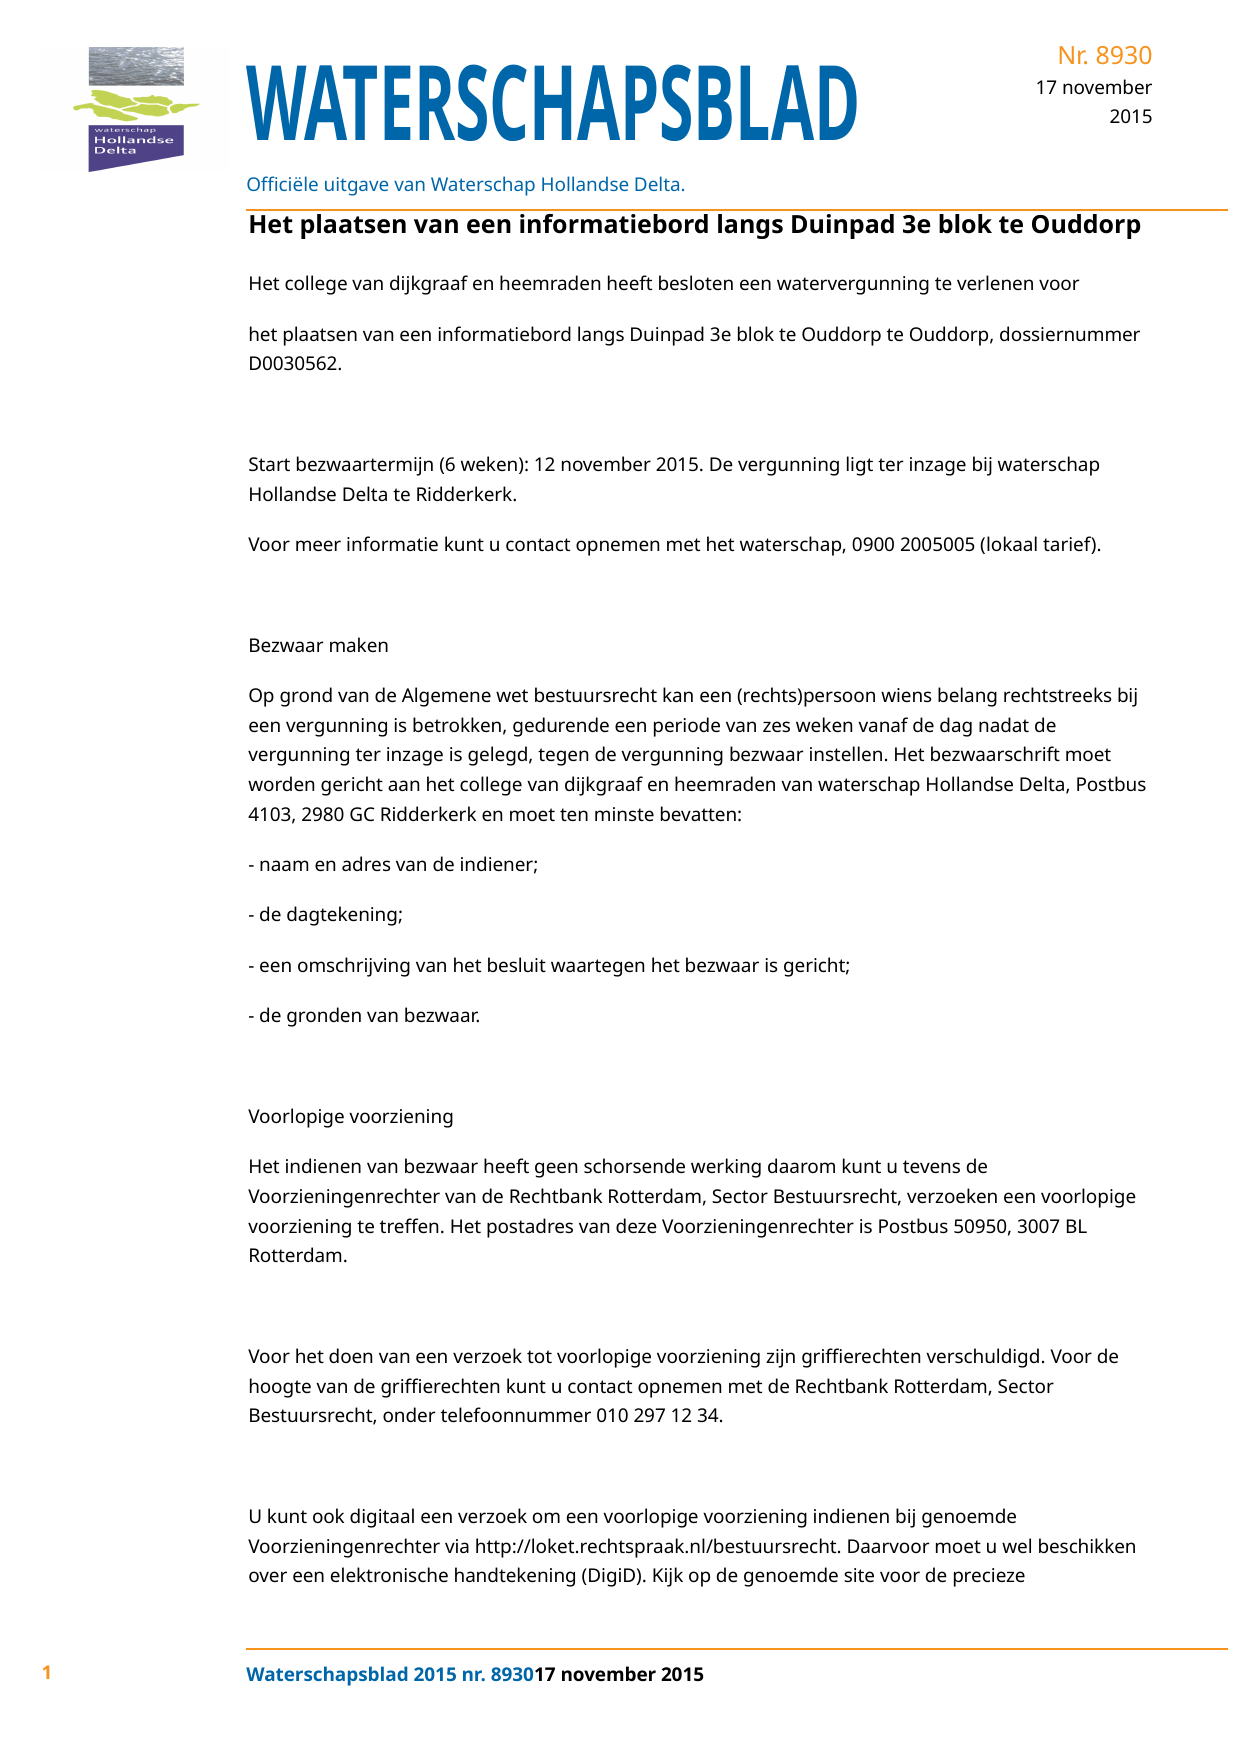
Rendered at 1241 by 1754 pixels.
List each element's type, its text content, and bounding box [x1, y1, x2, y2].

text Op grond van de Algemene wet bestuursrecht kan een (rechts)persoon wiens belang rechtstreeks bij een vergunning is betrokken, gedurende een periode van zes weken vanaf de dag nadat de vergunning ter inzage is gelegd, tegen de vergunning bezwaar instellen. Het bezwaarschrift moet worden gericht aan het college van dijkgraaf en heemraden van waterschap Hollandse Delta, Postbus 4103, 2980 GC Ridderkerk en moet ten minste bevatten: [248, 682, 1152, 826]
text - een omschrijving van het besluit waartegen het bezwaar is gericht; [248, 952, 1152, 978]
text Voorlopige voorziening [248, 1103, 1152, 1129]
text Bezwaar maken [248, 632, 1152, 658]
text Start bezwaartermijn (6 weken): 12 november 2015. De vergunning ligt ter inzage bij waterschap Hollandse Delta te Ridderkerk. [248, 451, 1152, 506]
text Het college van dijkgraaf en heemraden heeft besloten een watervergunning te verlenen voor [248, 270, 1152, 296]
text Voor meer informatie kunt u contact opnemen met het waterschap, 0900 2005005 (lokaal tarief). [248, 531, 1152, 557]
text - naam en adres van de indiener; [248, 851, 1152, 877]
picture [41, 47, 231, 172]
text U kunt ook digitaal een verzoek om een voorlopige voorziening indienen bij genoemde Voorzieningenrechter via http://loket.rechtspraak.nl/bestuursrecht. Daarvoor moet u wel beschikken over een elektronische handtekening (DigiD). Kijk op de genoemde site voor de precieze [248, 1503, 1152, 1588]
text - de dagtekening; [248, 902, 1152, 927]
text - de gronden van bezwaar. [248, 1002, 1152, 1028]
text het plaatsen van een informatiebord langs Duinpad 3e blok te Ouddorp te Ouddorp, dossiernummer D0030562. [248, 321, 1152, 376]
text Voor het doen van een verzoek tot voorlopige voorziening zijn griffierechten verschuldigd. Voor de hoogte van de griffierechten kunt u contact opnemen met de Rechtbank Rotterdam, Sector Bestuursrecht, onder telefoonnummer 010 297 12 34. [248, 1343, 1152, 1428]
text Het indienen van bezwaar heeft geen schorsende werking daarom kunt u tevens de Voorzieningenrechter van de Rechtbank Rotterdam, Sector Bestuursrecht, verzoeken een voorlopige voorziening te treffen. Het postadres van deze Voorzieningenrechter is Postbus 50950, 3007 BL Rotterdam. [248, 1154, 1152, 1268]
text Het plaatsen van een informatiebord langs Duinpad 3e blok te Ouddorp [248, 211, 1152, 241]
